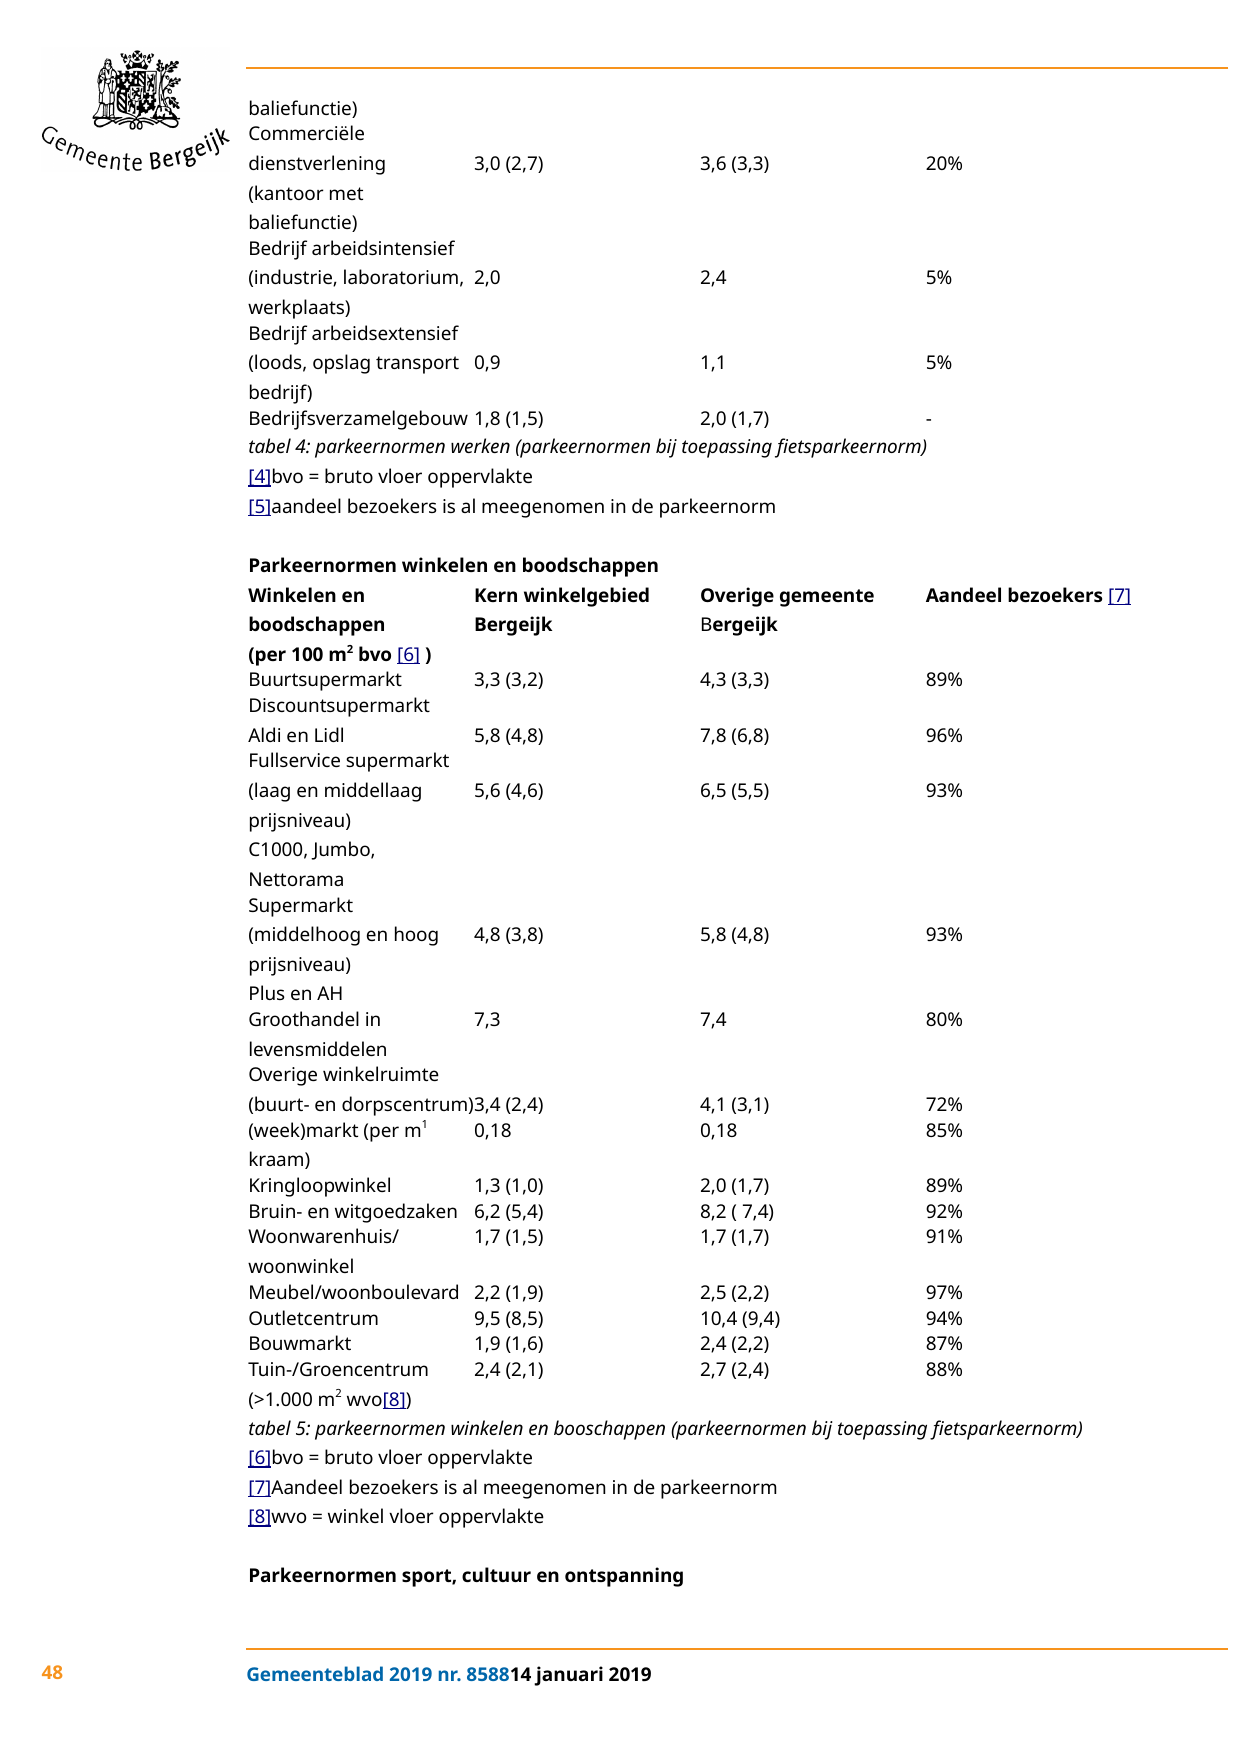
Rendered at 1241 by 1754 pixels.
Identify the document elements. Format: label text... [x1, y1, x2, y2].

table_cell 92% [926, 1198, 1152, 1224]
table_cell 1,9 (1,6) [474, 1330, 700, 1356]
table_cell 5% [926, 320, 1152, 405]
table_cell 2,4 (2,2) [700, 1330, 926, 1356]
table_cell 93% [926, 892, 1152, 1006]
table_cell 0,9 [474, 320, 700, 405]
table_cell Buurtsupermarkt [248, 667, 474, 692]
table_cell 5,8 (4,8) [700, 892, 926, 1006]
text [8]wvo = winkel vloer oppervlakte [248, 1503, 1152, 1529]
table_cell 8,2 ( 7,4) [700, 1198, 926, 1224]
table_cell Kringloopwinkel [248, 1172, 474, 1198]
table_cell 2,0 (1,7) [700, 405, 926, 431]
table_cell 0,18 [474, 1117, 700, 1172]
table_cell 1,8 (1,5) [474, 405, 700, 431]
table_cell 2,0 (1,7) [700, 1172, 926, 1198]
table_cell 20% [926, 121, 1152, 235]
table_cell 1,7 (1,5) [474, 1224, 700, 1279]
table_cell 5% [926, 235, 1152, 320]
table_cell - [926, 405, 1152, 431]
table_cell Bedrijf arbeidsintensief (industrie, laboratorium, werkplaats) [248, 235, 474, 320]
table_cell Woonwarenhuis/woonwinkel [248, 1224, 474, 1279]
table_cell Outletcentrum [248, 1305, 474, 1330]
table_cell Tuin-/Groencentrum (>1.000 m2 wvo[8]) [248, 1356, 474, 1411]
table_cell 2,0 [474, 235, 700, 320]
table_cell 1,7 (1,7) [700, 1224, 926, 1279]
table_cell 4,1 (3,1) [700, 1062, 926, 1117]
table_cell [474, 95, 700, 121]
table_cell Bruin- en witgoedzaken [248, 1198, 474, 1224]
table_cell 3,6 (3,3) [700, 121, 926, 235]
table_cell Meubel/woonboulevard [248, 1279, 474, 1305]
table_cell 6,5 (5,5) [700, 748, 926, 892]
table_cell 2,4 (2,1) [474, 1356, 700, 1411]
text [7]Aandeel bezoekers is al meegenomen in de parkeernorm [248, 1474, 1152, 1499]
table_cell 3,3 (3,2) [474, 667, 700, 692]
table_cell Bedrijf arbeidsextensief (loods, opslag transport bedrijf) [248, 320, 474, 405]
table_cell 10,4 (9,4) [700, 1305, 926, 1330]
table_cell 7,3 [474, 1006, 700, 1062]
table_cell 0,18 [700, 1117, 926, 1172]
table_cell 89% [926, 667, 1152, 692]
table_header Overige gemeente Bergeijk [700, 582, 926, 667]
table_cell 88% [926, 1356, 1152, 1411]
table_cell 80% [926, 1006, 1152, 1062]
table_cell Fullservice supermarkt (laag en middellaag prijsniveau) C1000, Jumbo, Nettorama [248, 748, 474, 892]
picture [41, 47, 231, 172]
table_header Winkelen en boodschappen (per 100 m2 bvo [6] ) [248, 582, 474, 667]
table_cell 3,4 (2,4) [474, 1062, 700, 1117]
table_cell Bedrijfsverzamelgebouw [248, 405, 474, 431]
table_cell 97% [926, 1279, 1152, 1305]
table_cell 7,4 [700, 1006, 926, 1062]
text [5]aandeel bezoekers is al meegenomen in de parkeernorm [248, 493, 1152, 519]
table_cell 4,3 (3,3) [700, 667, 926, 692]
table_cell Supermarkt (middelhoog en hoog prijsniveau) Plus en AH [248, 892, 474, 1006]
table_cell Commerciële dienstverlening (kantoor met baliefunctie) [248, 121, 474, 235]
text tabel 4: parkeernormen werken (parkeernormen bij toepassing fietsparkeernorm) [248, 434, 1152, 459]
text tabel 5: parkeernormen winkelen en booschappen (parkeernormen bij toepassing fietsparkeernorm) [248, 1415, 1152, 1440]
table_cell [926, 95, 1152, 121]
table_cell [700, 95, 926, 121]
table_cell Discountsupermarkt Aldi en Lidl [248, 693, 474, 748]
table_cell 4,8 (3,8) [474, 892, 700, 1006]
table_cell baliefunctie) [248, 95, 474, 121]
table_cell Bouwmarkt [248, 1330, 474, 1356]
table_cell 85% [926, 1117, 1152, 1172]
table_cell 9,5 (8,5) [474, 1305, 700, 1330]
table_cell 6,2 (5,4) [474, 1198, 700, 1224]
table_cell 2,2 (1,9) [474, 1279, 700, 1305]
table_header Aandeel bezoekers [7] [926, 582, 1152, 667]
table_cell 89% [926, 1172, 1152, 1198]
table_cell 94% [926, 1305, 1152, 1330]
table_cell 2,7 (2,4) [700, 1356, 926, 1411]
table_cell 3,0 (2,7) [474, 121, 700, 235]
text Parkeernormen sport, cultuur en ontspanning [248, 1563, 1152, 1588]
text [4]bvo = bruto vloer oppervlakte [248, 463, 1152, 489]
table_cell 1,3 (1,0) [474, 1172, 700, 1198]
table_cell (week)markt (per m1 kraam) [248, 1117, 474, 1172]
table_cell Groothandel in levensmiddelen [248, 1006, 474, 1062]
table_cell 96% [926, 693, 1152, 748]
table_cell 91% [926, 1224, 1152, 1279]
table_cell 7,8 (6,8) [700, 693, 926, 748]
table_cell Overige winkelruimte (buurt- en dorpscentrum) [248, 1062, 474, 1117]
table_header Kern winkelgebied Bergeijk [474, 582, 700, 667]
table_cell 2,4 [700, 235, 926, 320]
text [6]bvo = bruto vloer oppervlakte [248, 1444, 1152, 1470]
table_cell 5,8 (4,8) [474, 693, 700, 748]
table_cell 87% [926, 1330, 1152, 1356]
text Parkeernormen winkelen en boodschappen [248, 552, 1152, 578]
table_cell 72% [926, 1062, 1152, 1117]
table_cell 2,5 (2,2) [700, 1279, 926, 1305]
table_cell 5,6 (4,6) [474, 748, 700, 892]
table_cell 93% [926, 748, 1152, 892]
table_cell 1,1 [700, 320, 926, 405]
